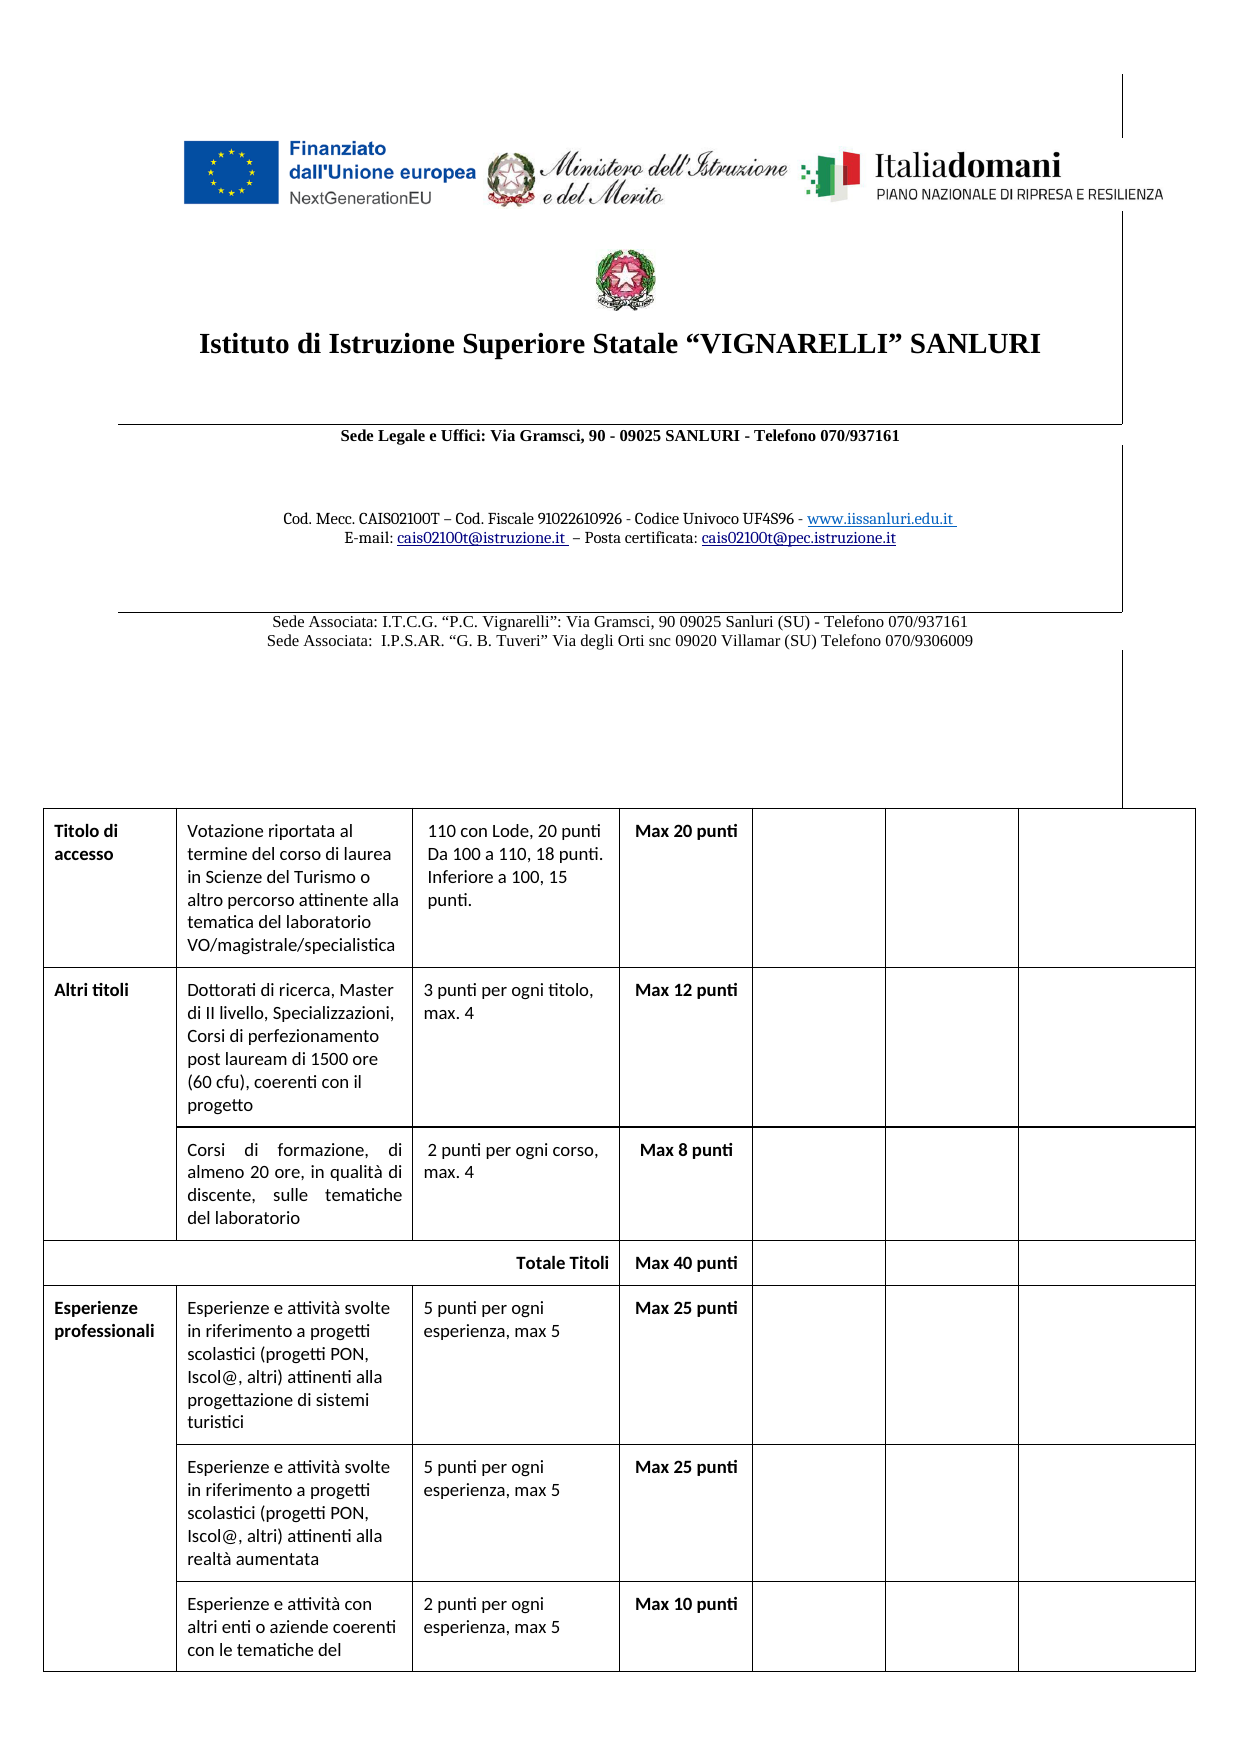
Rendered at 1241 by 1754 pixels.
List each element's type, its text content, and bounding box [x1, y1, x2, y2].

table_cell Esperienze e attività svolte in riferimento a progetti scolastici (progetti PON, Iscol@, altri) attinenti alla progettazione di sistemi turistici [177, 1286, 412, 1444]
table_cell [1019, 1241, 1195, 1285]
table_cell [753, 1286, 885, 1444]
table_cell [1019, 809, 1195, 967]
table_cell [886, 1286, 1018, 1444]
table_cell 110 con Lode, 20 punti Da 100 a 110, 18 punti. Inferiore a 100, 15 punti. [413, 809, 619, 967]
table_cell Altri titoli [44, 968, 176, 1240]
table_cell 2 punti per ogni corso, max. 4 [413, 1128, 619, 1240]
table_cell [886, 1241, 1018, 1285]
table_cell Esperienze e attività con altri enti o aziende coerenti con le tematiche del [177, 1582, 412, 1671]
table_cell Esperienze e attività svolte in riferimento a progetti scolastici (progetti PON, Iscol@, altri) attinenti alla realtà aumentata [177, 1445, 412, 1581]
table_cell 3 punti per ogni titolo, max. 4 [413, 968, 619, 1126]
table_cell Max 40 punti [620, 1241, 752, 1285]
table_cell Max 8 punti [620, 1128, 752, 1240]
table_cell Max 10 punti [620, 1582, 752, 1671]
table_cell Max 25 punti [620, 1445, 752, 1581]
table_cell [886, 809, 1018, 967]
table_cell [1019, 1128, 1195, 1240]
table_cell [753, 1582, 885, 1671]
table_cell Totale Titoli [44, 1241, 619, 1285]
table_cell 2 punti per ogni esperienza, max 5 [413, 1582, 619, 1671]
table_cell [753, 1241, 885, 1285]
table_cell [1019, 1286, 1195, 1444]
table_cell [886, 968, 1018, 1126]
table_cell Votazione riportata al termine del corso di laurea in Scienze del Turismo o altro percorso attinente alla tematica del laboratorio VO/magistrale/specialistica [177, 809, 412, 967]
table_cell Max 12 punti [620, 968, 752, 1126]
table_cell Max 20 punti [620, 809, 752, 967]
table_cell [886, 1582, 1018, 1671]
table_cell [886, 1128, 1018, 1240]
table_cell [753, 809, 885, 967]
table_cell [753, 1128, 885, 1240]
table_cell 5 punti per ogni esperienza, max 5 [413, 1286, 619, 1444]
table_cell [1019, 968, 1195, 1126]
table_cell 5 punti per ogni esperienza, max 5 [413, 1445, 619, 1581]
table_cell Titolo di accesso [44, 809, 176, 967]
table_cell Esperienze professionali [44, 1286, 176, 1671]
table_cell [886, 1445, 1018, 1581]
table_cell Corsi di formazione, di almeno 20 ore, in qualità di discente, sulle tematiche del laboratorio [177, 1128, 412, 1240]
table_cell Dottorati di ricerca, Master di II livello, Specializzazioni, Corsi di perfezionamento post lauream di 1500 ore (60 cfu), coerenti con il progetto [177, 968, 412, 1126]
table_cell [753, 968, 885, 1126]
table_cell [753, 1445, 885, 1581]
table_cell [1019, 1445, 1195, 1581]
table_cell Max 25 punti [620, 1286, 752, 1444]
table_cell [1019, 1582, 1195, 1671]
